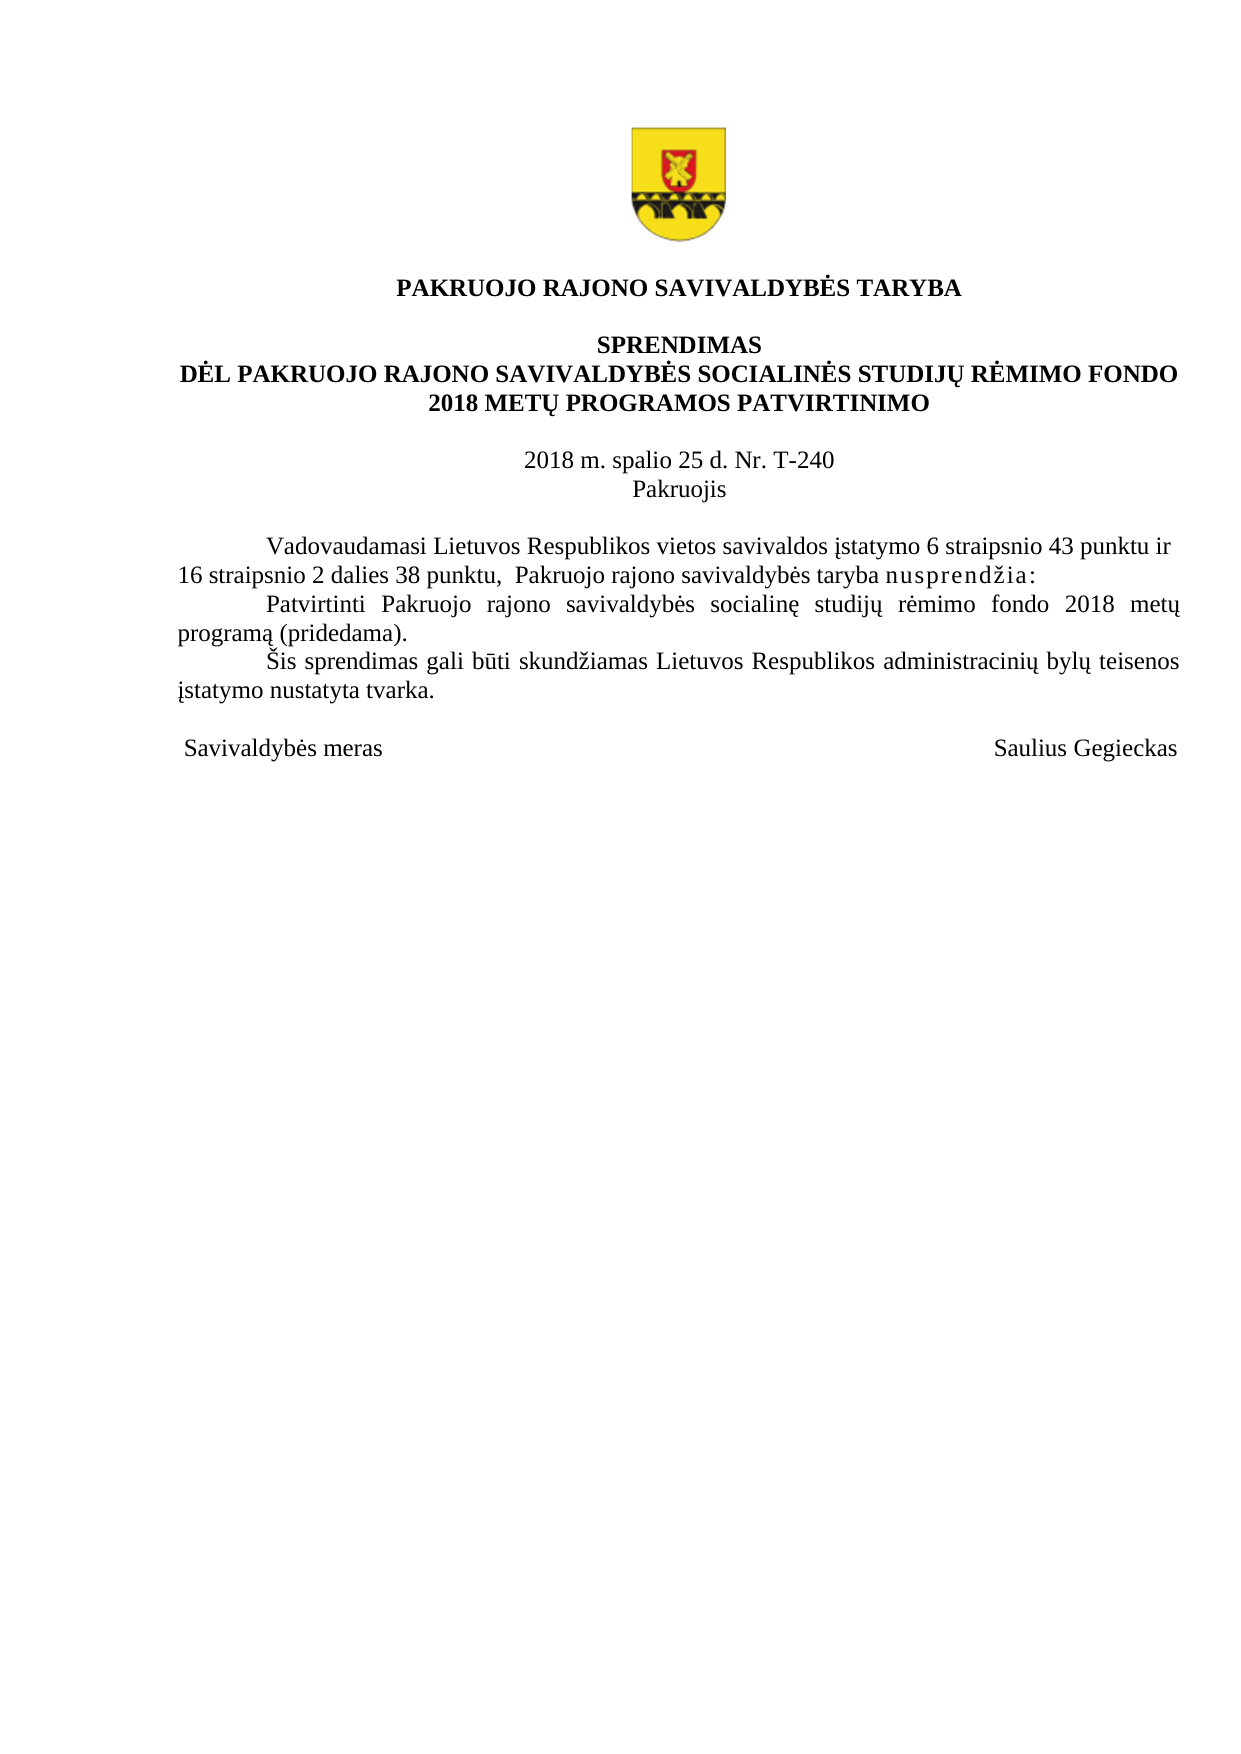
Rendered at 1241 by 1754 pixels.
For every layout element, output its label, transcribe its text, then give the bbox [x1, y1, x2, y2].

text Vadovaudamasi Lietuvos Respublikos vietos savivaldos įstatymo 6 straipsnio 43 punktu ir 16 straipsnio 2 dalies 38 punktu, Pakruojo rajono savivaldybės taryba nusprendžia: [177, 531, 1181, 589]
text SPRENDIMAS [177, 330, 1181, 359]
text PAKRUOJO RAJONO SAVIVALDYBĖS TARYBA [177, 273, 1181, 301]
text Pakruojis [177, 474, 1181, 503]
text 2018 m. spalio 25 d. Nr. T-240 [177, 445, 1181, 474]
text Šis sprendimas gali būti skundžiamas Lietuvos Respublikos administracinių bylų teisenos įstatymo nustatyta tvarka. [177, 646, 1181, 704]
text DĖL PAKRUOJO RAJONO SAVIVALDYBĖS SOCIALINĖS STUDIJŲ RĖMIMO FONDO 2018 METŲ PROGRAMOS PATVIRTINIMO [177, 359, 1181, 416]
text Patvirtinti Pakruojo rajono savivaldybės socialinę studijų rėmimo fondo 2018 metų programą (pridedama). [177, 589, 1181, 646]
text Savivaldybės meras Saulius Gegieckas [177, 733, 1181, 790]
